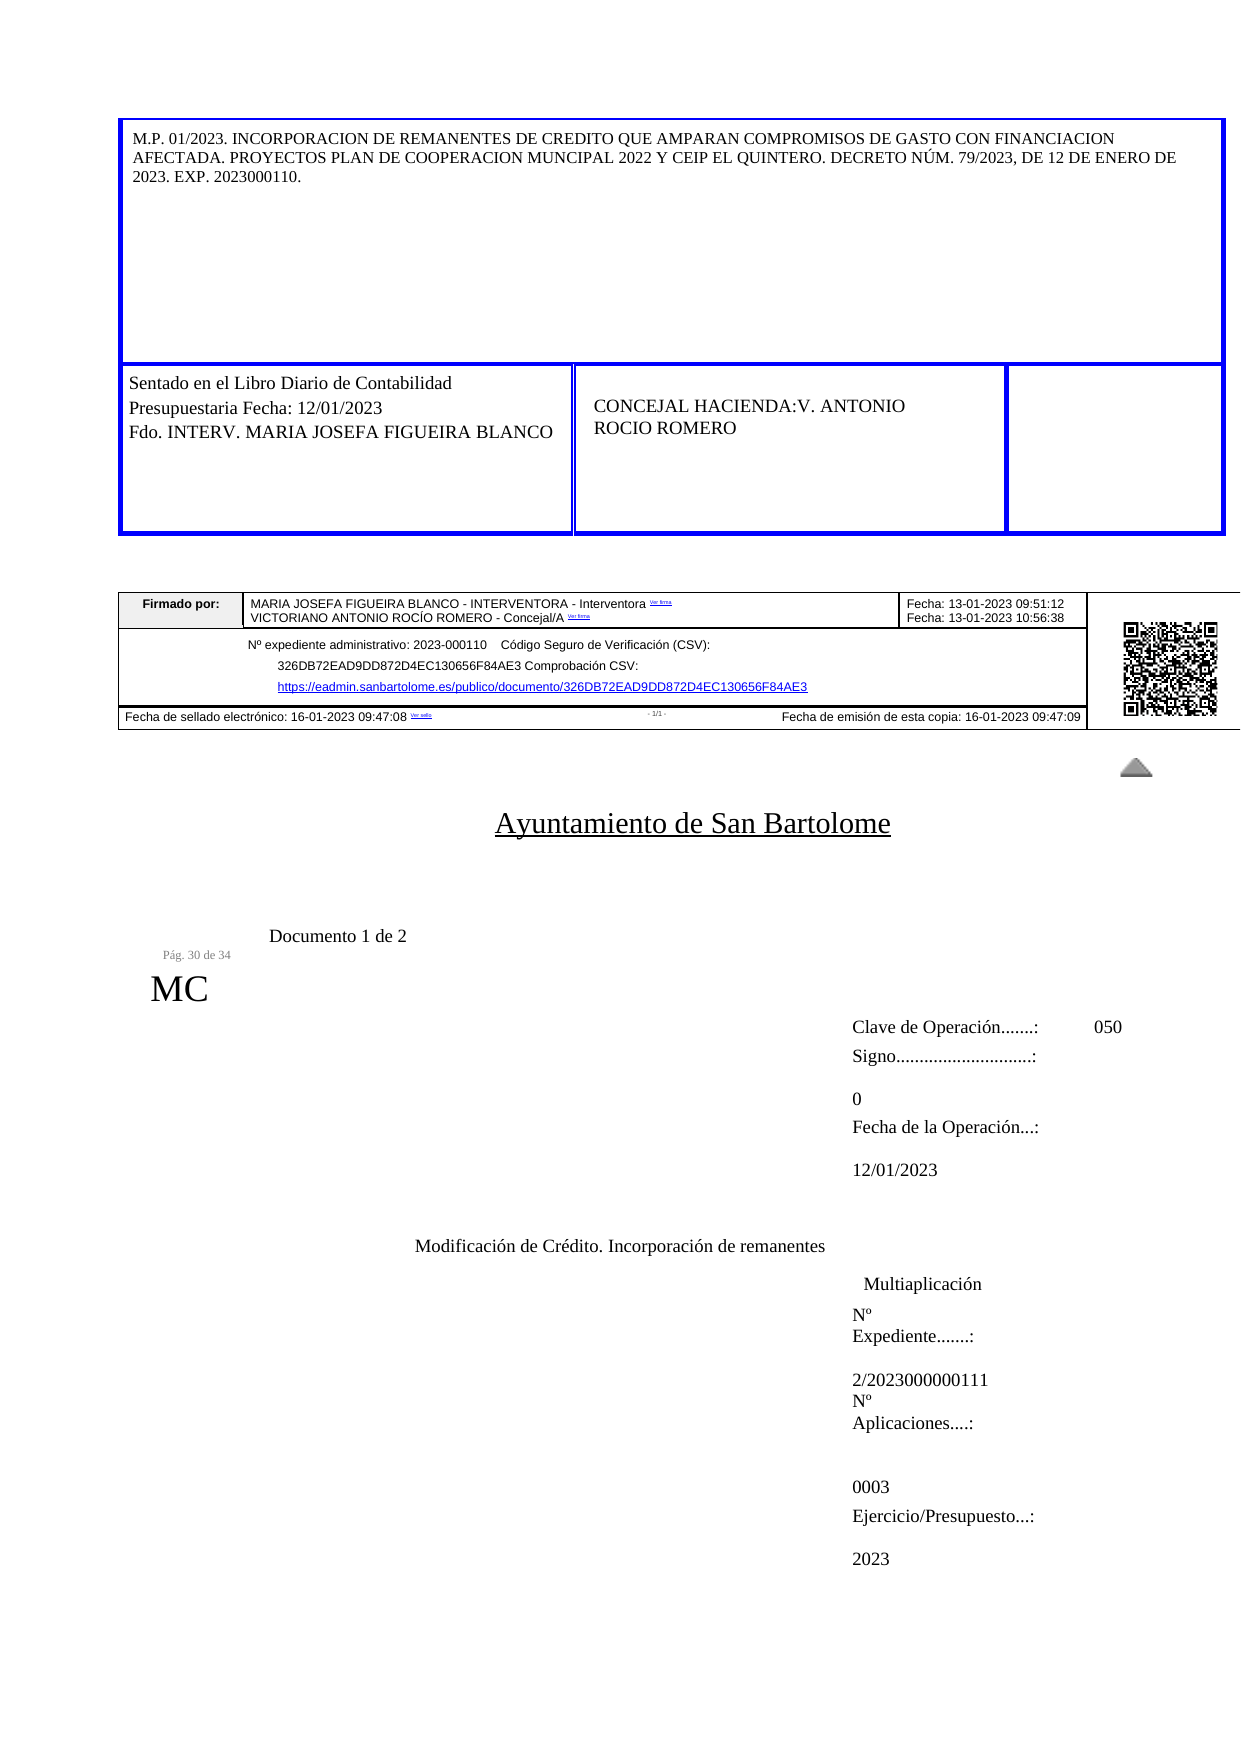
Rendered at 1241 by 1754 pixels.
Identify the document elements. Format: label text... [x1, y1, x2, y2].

text MC [150, 967, 1122, 1010]
text Fecha de la Operación...: 12/01/2023 [852, 1116, 1122, 1181]
table_cell Nº expediente administrativo: 2023-000110 Código Seguro de Verificación (CSV): 326DB72EAD9DD872D4EC130656F84AE3 Comprobación CSV: https://eadmin.sanbartolome.es/publico/documento/326DB72EAD9DD872D4EC130656F84AE3 [119, 629, 1086, 705]
text Clave de Operación.......: 050 [852, 1016, 1122, 1038]
text Signo.............................: 0 [852, 1045, 1122, 1109]
text Pág. 30 de 34 [163, 948, 1122, 962]
table_header MARIA JOSEFA FIGUEIRA BLANCO - INTERVENTORA - Interventora Ver firma VICTORIANO ANTONIO ROCÍO ROMERO - Concejal/A Ver firma [244, 593, 898, 627]
text Ayuntamiento de San Bartolome [494, 805, 1122, 840]
table_cell Sentado en el Libro Diario de Contabilidad Presupuestaria Fecha: 12/01/2023 Fdo. INTERV. MARIA JOSEFA FIGUEIRA BLANCO [123, 366, 571, 531]
table_header Fecha: 13-01-2023 09:51:12 Fecha: 13-01-2023 10:56:38 [900, 593, 1086, 627]
text Documento 1 de 2 [269, 925, 1122, 947]
table_cell M.P. 01/2023. INCORPORACION DE REMANENTES DE CREDITO QUE AMPARAN COMPROMISOS DE GASTO CON FINANCIACION AFECTADA. PROYECTOS PLAN DE COOPERACION MUNCIPAL 2022 Y CEIP EL QUINTERO. DECRETO NÚM. 79/2023, DE 12 DE ENERO DE 2023. EXP. 2023000110. [123, 120, 1221, 362]
table_cell [1009, 366, 1221, 531]
table_header Firmado por: [119, 593, 242, 625]
text Modificación de Crédito. Incorporación de remanentes [131, 1235, 1109, 1256]
table_cell Fecha de sellado electrónico: 16-01-2023 09:47:08 Ver sello - 1/1 - Fecha de emisión de esta copia: 16-01-2023 09:47:09 [119, 708, 1086, 729]
table_header [1088, 593, 1240, 729]
text Nº Expediente.......: 2/2023000000111 Nº Aplicaciones....: 0003 [852, 1304, 993, 1498]
text Ejercicio/Presupuesto...: 2023 [852, 1505, 1122, 1569]
table_cell CONCEJAL HACIENDA:V. ANTONIO ROCIO ROMERO [576, 366, 1004, 531]
text Multiaplicación [852, 1273, 993, 1294]
